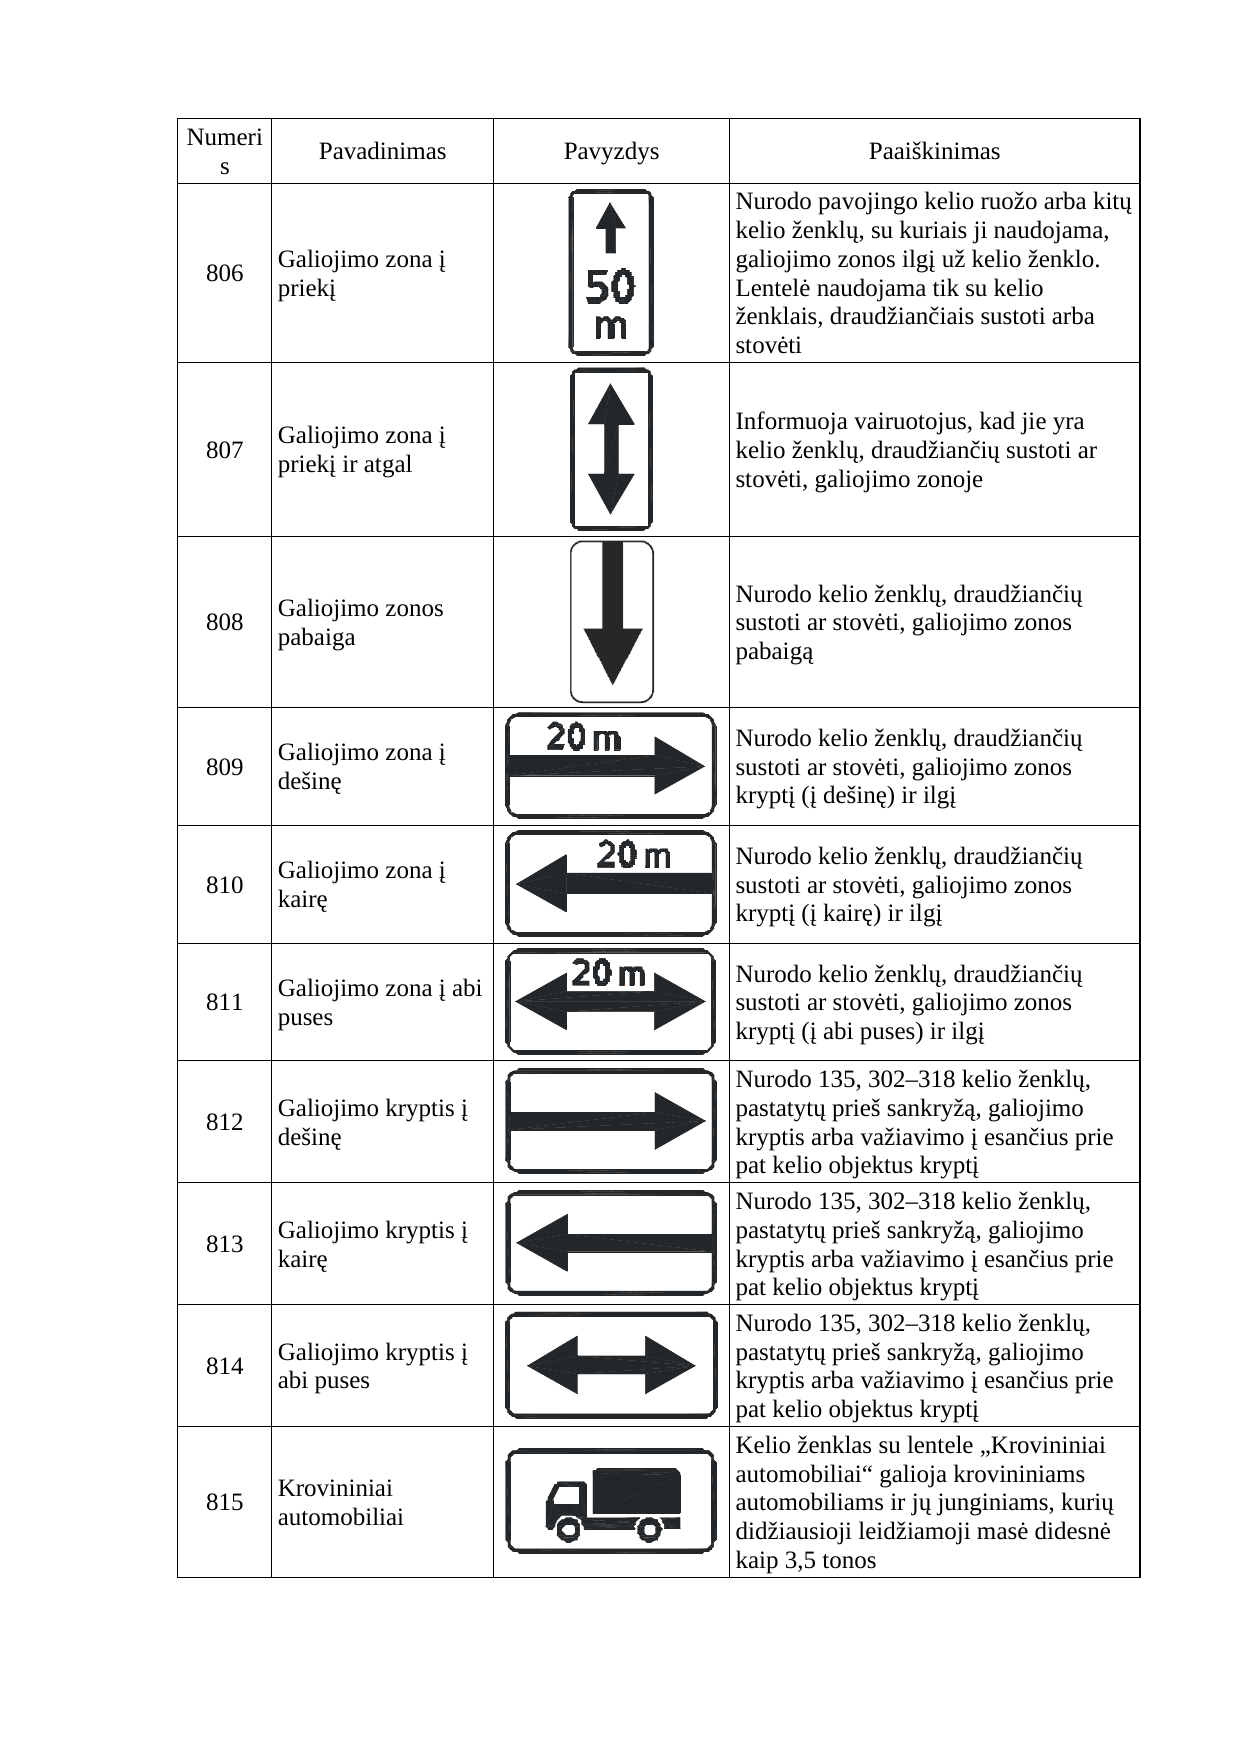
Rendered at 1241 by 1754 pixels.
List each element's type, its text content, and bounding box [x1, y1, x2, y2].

table_cell [494, 184, 729, 362]
table_cell Galiojimo zona į kairę [272, 826, 493, 942]
table_cell Nurodo kelio ženklų, draudžiančių sustoti ar stovėti, galiojimo zonos kryptį (į kairę) ir ilgį [730, 826, 1139, 942]
table_header Paaiškinimas [730, 119, 1139, 182]
table_cell Nurodo 135, 302–318 kelio ženklų, pastatytų prieš sankryžą, galiojimo kryptis arba važiavimo į esančius prie pat kelio objektus kryptį [730, 1061, 1139, 1182]
table_cell Galiojimo kryptis į abi puses [272, 1305, 493, 1426]
table_cell [494, 537, 729, 707]
table_cell Nurodo kelio ženklų, draudžiančių sustoti ar stovėti, galiojimo zonos pabaigą [730, 537, 1139, 707]
table_cell 812 [178, 1061, 271, 1182]
table_header Pavyzdys [494, 119, 729, 182]
table_cell [494, 1183, 729, 1304]
table_cell Nurodo 135, 302–318 kelio ženklų, pastatytų prieš sankryžą, galiojimo kryptis arba važiavimo į esančius prie pat kelio objektus kryptį [730, 1305, 1139, 1426]
table_cell 808 [178, 537, 271, 707]
table_cell Nurodo 135, 302–318 kelio ženklų, pastatytų prieš sankryžą, galiojimo kryptis arba važiavimo į esančius prie pat kelio objektus kryptį [730, 1183, 1139, 1304]
table_cell 813 [178, 1183, 271, 1304]
table_cell [494, 944, 729, 1060]
table_cell 811 [178, 944, 271, 1060]
table_cell Galiojimo kryptis į kairę [272, 1183, 493, 1304]
table_cell 815 [178, 1427, 271, 1577]
table_cell Nurodo pavojingo kelio ruožo arba kitų kelio ženklų, su kuriais ji naudojama, galiojimo zonos ilgį už kelio ženklo. Lentelė naudojama tik su kelio ženklais, draudžiančiais sustoti arba stovėti [730, 184, 1139, 362]
table_cell Informuoja vairuotojus, kad jie yra kelio ženklų, draudžiančių sustoti ar stovėti, galiojimo zonoje [730, 363, 1139, 536]
table_cell 807 [178, 363, 271, 536]
table_cell [494, 1427, 729, 1577]
table_cell Galiojimo zonos pabaiga [272, 537, 493, 707]
table_cell 806 [178, 184, 271, 362]
table_cell 814 [178, 1305, 271, 1426]
table_cell Kelio ženklas su lentele „Krovininiai automobiliai“ galioja krovininiams automobiliams ir jų junginiams, kurių didžiausioji leidžiamoji masė didesnė kaip 3,5 tonos [730, 1427, 1139, 1577]
table_cell Galiojimo zona į priekį ir atgal [272, 363, 493, 536]
table_cell Nurodo kelio ženklų, draudžiančių sustoti ar stovėti, galiojimo zonos kryptį (į abi puses) ir ilgį [730, 944, 1139, 1060]
table_cell [494, 363, 729, 536]
table_cell Galiojimo kryptis į dešinę [272, 1061, 493, 1182]
table_cell Galiojimo zona į dešinę [272, 708, 493, 825]
table_cell Nurodo kelio ženklų, draudžiančių sustoti ar stovėti, galiojimo zonos kryptį (į dešinę) ir ilgį [730, 708, 1139, 825]
table_cell Krovininiai automobiliai [272, 1427, 493, 1577]
table_cell Galiojimo zona į abi puses [272, 944, 493, 1060]
table_cell [494, 1305, 729, 1426]
table_cell [494, 1061, 729, 1182]
table_cell 809 [178, 708, 271, 825]
table_header Numeris [178, 119, 271, 182]
table_cell [494, 826, 729, 942]
table_header Pavadinimas [272, 119, 493, 182]
table_cell Galiojimo zona į priekį [272, 184, 493, 362]
table_cell 810 [178, 826, 271, 942]
table_cell [494, 708, 729, 825]
